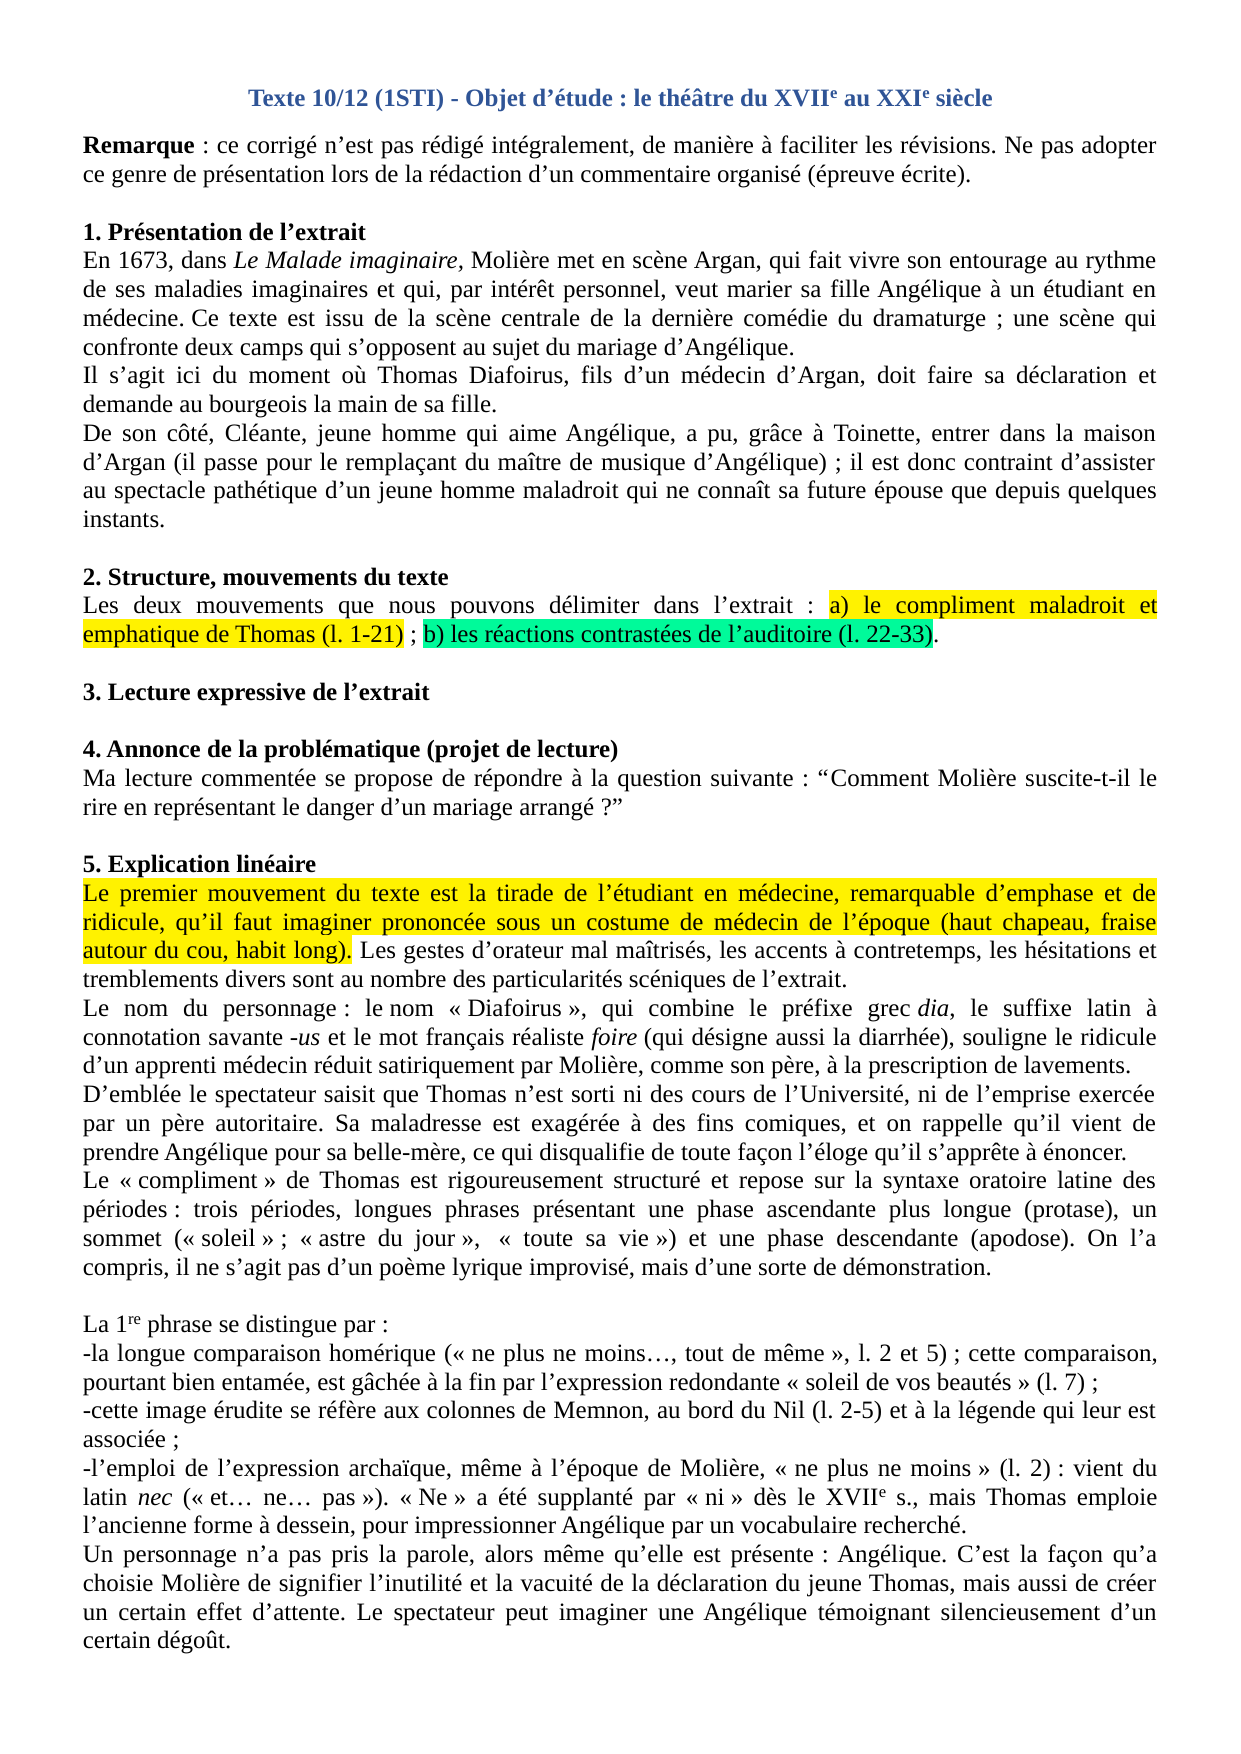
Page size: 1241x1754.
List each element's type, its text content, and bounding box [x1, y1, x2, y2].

text -la longue comparaison homérique (« ne plus ne moins…, tout de même », l. 2 et 5) ; cette comparaison, pourtant bien entamée, est gâchée à la fin par l’expression redondante « soleil de vos beautés » (l. 7) ; [83, 1338, 1157, 1395]
text 5. Explication linéaire [83, 849, 1157, 878]
text Texte 10/12 (1STI) - Objet d’étude : le théâtre du XVIIe au XXIe siècle [83, 83, 1157, 111]
text Les deux mouvements que nous pouvons délimiter dans l’extrait : a) le compliment maladroit et emphatique de Thomas (l. 1-21) ; b) les réactions contrastées de l’auditoire (l. 22-33). [83, 590, 1157, 648]
text De son côté, Cléante, jeune homme qui aime Angélique, a pu, grâce à Toinette, entrer dans la maison d’Argan (il passe pour le remplaçant du maître de musique d’Angélique) ; il est donc contraint d’assister au spectacle pathétique d’un jeune homme maladroit qui ne connaît sa future épouse que depuis quelques instants. [83, 418, 1157, 533]
text Ma lecture commentée se propose de répondre à la question suivante : “Comment Molière suscite-t-il le rire en représentant le danger d’un mariage arrangé ?ˮ [83, 763, 1157, 820]
text Le « compliment » de Thomas est rigoureusement structuré et repose sur la syntaxe oratoire latine des périodes : trois périodes, longues phrases présentant une phase ascendante plus longue (protase), un sommet (« soleil » ; « astre du jour », « toute sa vie ») et une phase descendante (apodose). On l’a compris, il ne s’agit pas d’un poème lyrique improvisé, mais d’une sorte de démonstration. [83, 1165, 1157, 1280]
text 2. Structure, mouvements du texte [83, 562, 1157, 590]
text 3. Lecture expressive de l’extrait [83, 677, 1157, 705]
text Un personnage n’a pas pris la parole, alors même qu’elle est présente : Angélique. C’est la façon qu’a choisie Molière de signifier l’inutilité et la vacuité de la déclaration du jeune Thomas, mais aussi de créer un certain effet d’attente. Le spectateur peut imaginer une Angélique témoignant silencieusement d’un certain dégoût. [83, 1539, 1157, 1654]
text -cette image érudite se réfère aux colonnes de Memnon, au bord du Nil (l. 2-5) et à la légende qui leur est associée ; [83, 1395, 1157, 1453]
text Il s’agit ici du moment où Thomas Diafoirus, fils d’un médecin d’Argan, doit faire sa déclaration et demande au bourgeois la main de sa fille. [83, 360, 1157, 418]
text Le nom du personnage : le nom « Diafoirus », qui combine le préfixe grec dia, le suffixe latin à connotation savante -us et le mot français réaliste foire (qui désigne aussi la diarrhée), souligne le ridicule d’un apprenti médecin réduit satiriquement par Molière, comme son père, à la prescription de lavements. [83, 993, 1157, 1079]
text D’emblée le spectateur saisit que Thomas n’est sorti ni des cours de l’Université, ni de l’emprise exercée par un père autoritaire. Sa maladresse est exagérée à des fins comiques, et on rappelle qu’il vient de prendre Angélique pour sa belle-mère, ce qui disqualifie de toute façon l’éloge qu’il s’apprête à énoncer. [83, 1079, 1157, 1165]
text -l’emploi de l’expression archaïque, même à l’époque de Molière, « ne plus ne moins » (l. 2) : vient du latin nec (« et… ne… pas »). « Ne » a été supplanté par « ni » dès le XVIIe s., mais Thomas emploie l’ancienne forme à dessein, pour impressionner Angélique par un vocabulaire recherché. [83, 1453, 1157, 1539]
text En 1673, dans Le Malade imaginaire, Molière met en scène Argan, qui fait vivre son entourage au rythme de ses maladies imaginaires et qui, par intérêt personnel, veut marier sa fille Angélique à un étudiant en médecine. Ce texte est issu de la scène centrale de la dernière comédie du dramaturge ; une scène qui confronte deux camps qui s’opposent au sujet du mariage d’Angélique. [83, 245, 1157, 360]
text 1. Présentation de l’extrait [83, 217, 1157, 245]
text Remarque : ce corrigé n’est pas rédigé intégralement, de manière à faciliter les révisions. Ne pas adopter ce genre de présentation lors de la rédaction d’un commentaire organisé (épreuve écrite). [83, 130, 1157, 188]
text Le premier mouvement du texte est la tirade de l’étudiant en médecine, remarquable d’emphase et de ridicule, qu’il faut imaginer prononcée sous un costume de médecin de l’époque (haut chapeau, fraise autour du cou, habit long). Les gestes d’orateur mal maîtrisés, les accents à contretemps, les hésitations et tremblements divers sont au nombre des particularités scéniques de l’extrait. [83, 878, 1157, 993]
text La 1re phrase se distingue par : [83, 1309, 1157, 1338]
text 4. Annonce de la problématique (projet de lecture) [83, 734, 1157, 763]
